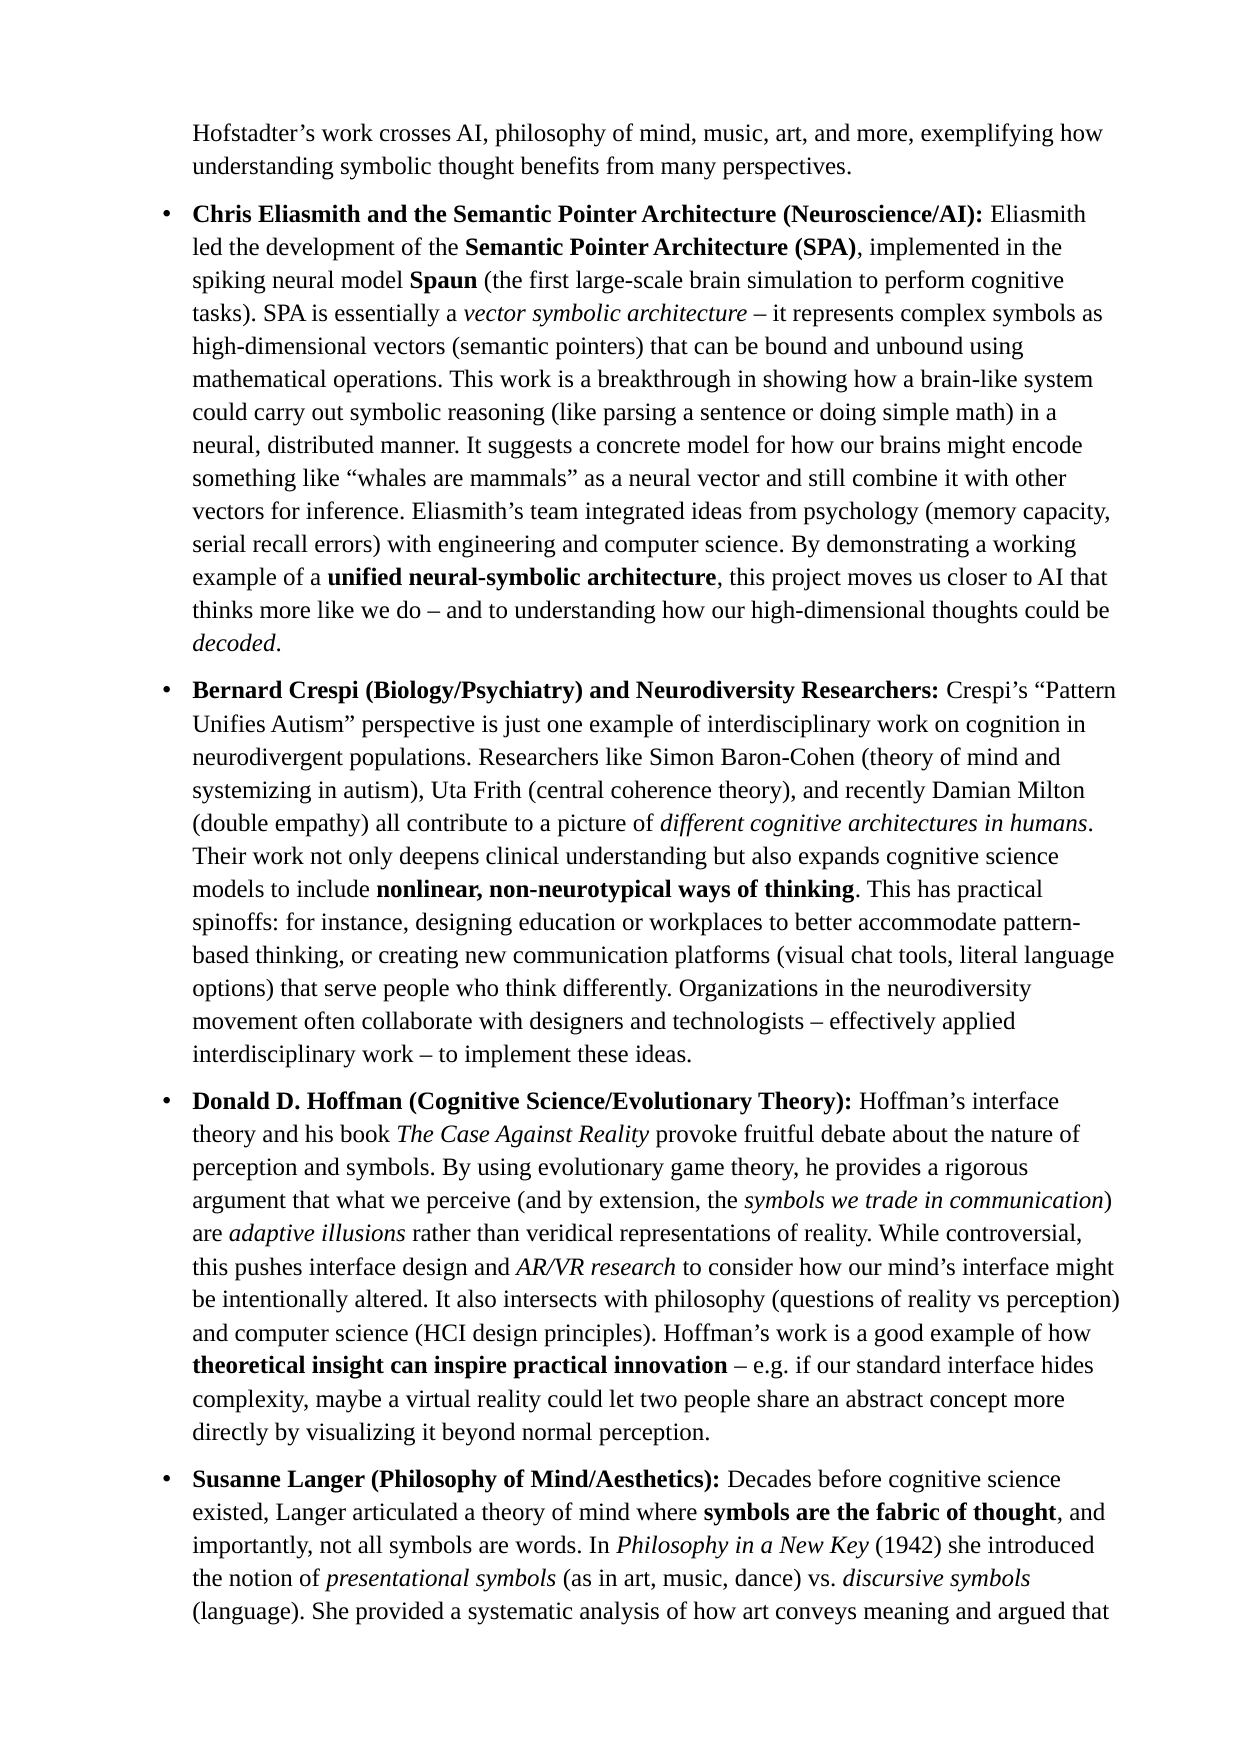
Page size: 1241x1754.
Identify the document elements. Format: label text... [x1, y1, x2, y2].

list Hofstadter’s work crosses AI, philosophy of mind, music, art, and more, exemplifying how understanding symbolic thought benefits from many perspectives. [162, 118, 1122, 180]
list Donald D. Hoffman (Cognitive Science/Evolutionary Theory): Hoffman’s interface theory and his book The Case Against Reality provoke fruitful debate about the nature of perception and symbols. By using evolutionary game theory, he provides a rigorous argument that what we perceive (and by extension, the symbols we trade in communication) are adaptive illusions rather than veridical representations of reality. While controversial, this pushes interface design and AR/VR research to consider how our mind’s interface might be intentionally altered. It also intersects with philosophy (questions of reality vs perception) and computer science (HCI design principles). Hoffman’s work is a good example of how theoretical insight can inspire practical innovation – e.g. if our standard interface hides complexity, maybe a virtual reality could let two people share an abstract concept more directly by visualizing it beyond normal perception. [162, 1086, 1122, 1445]
list Chris Eliasmith and the Semantic Pointer Architecture (Neuroscience/AI): Eliasmith led the development of the Semantic Pointer Architecture (SPA), implemented in the spiking neural model Spaun (the first large-scale brain simulation to perform cognitive tasks). SPA is essentially a vector symbolic architecture – it represents complex symbols as high-dimensional vectors (semantic pointers) that can be bound and unbound using mathematical operations. This work is a breakthrough in showing how a brain-like system could carry out symbolic reasoning (like parsing a sentence or doing simple math) in a neural, distributed manner. It suggests a concrete model for how our brains might encode something like “whales are mammals” as a neural vector and still combine it with other vectors for inference. Eliasmith’s team integrated ideas from psychology (memory capacity, serial recall errors) with engineering and computer science. By demonstrating a working example of a unified neural-symbolic architecture, this project moves us closer to AI that thinks more like we do – and to understanding how our high-dimensional thoughts could be decoded. [162, 199, 1122, 657]
list Bernard Crespi (Biology/Psychiatry) and Neurodiversity Researchers: Crespi’s “Pattern Unifies Autism” perspective is just one example of interdisciplinary work on cognition in neurodivergent populations. Researchers like Simon Baron-Cohen (theory of mind and systemizing in autism), Uta Frith (central coherence theory), and recently Damian Milton (double empathy) all contribute to a picture of different cognitive architectures in humans. Their work not only deepens clinical understanding but also expands cognitive science models to include nonlinear, non-neurotypical ways of thinking. This has practical spinoffs: for instance, designing education or workplaces to better accommodate pattern-based thinking, or creating new communication platforms (visual chat tools, literal language options) that serve people who think differently. Organizations in the neurodiversity movement often collaborate with designers and technologists – effectively applied interdisciplinary work – to implement these ideas. [162, 676, 1122, 1068]
list Susanne Langer (Philosophy of Mind/Aesthetics): Decades before cognitive science existed, Langer articulated a theory of mind where symbols are the fabric of thought, and importantly, not all symbols are words. In Philosophy in a New Key (1942) she introduced the notion of presentational symbols (as in art, music, dance) vs. discursive symbols (language). She provided a systematic analysis of how art conveys meaning and argued that [162, 1464, 1122, 1625]
